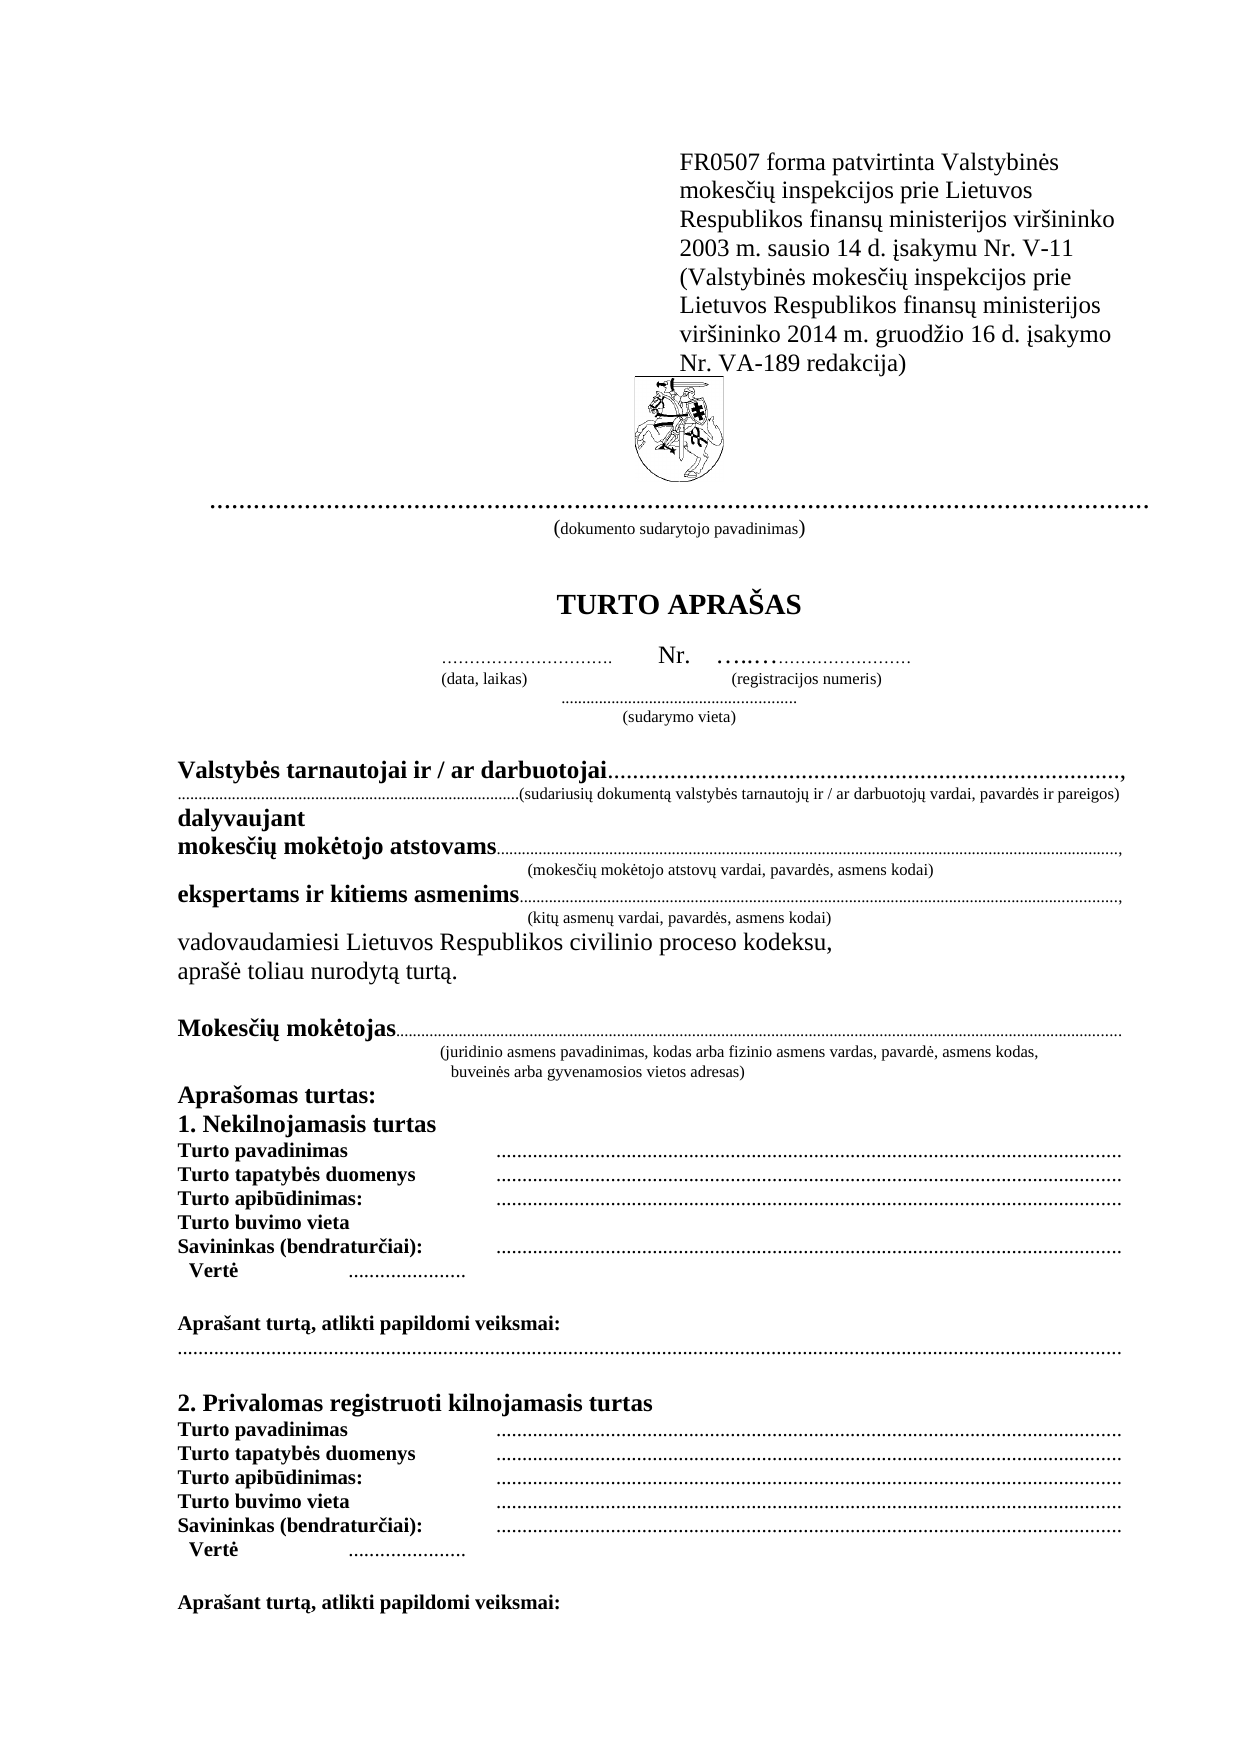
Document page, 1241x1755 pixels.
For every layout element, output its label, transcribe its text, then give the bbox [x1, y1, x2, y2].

text Turto pavadinimas [177, 1417, 1181, 1441]
text Nr. VA-189 redakcija) [177, 348, 1181, 377]
text ..................................................................................(sudariusių dokumentą valstybės tarnautojų ir / ar darbuotojų vardai, pavardės ir pareigos) [177, 783, 1181, 803]
text Savininkas (bendraturčiai): [177, 1234, 1181, 1258]
text Aprašomas turtas: [177, 1081, 1181, 1109]
text FR0507 forma patvirtinta Valstybinės [177, 147, 1181, 176]
text 1. Nekilnojamasis turtas [177, 1109, 1181, 1138]
table_header Vertė [177, 1537, 337, 1561]
table_header [819, 1537, 980, 1561]
text ekspertams ir kitiems asmenims , [177, 879, 1181, 908]
text Turto tapatybės duomenys [177, 1162, 1181, 1186]
text Turto buvimo vieta [177, 1210, 1181, 1234]
text (mokesčių mokėtojo atstovų vardai, pavardės, asmens kodai) [177, 860, 1181, 879]
text 2. Privalomas registruoti kilnojamasis turtas [177, 1388, 1181, 1417]
text Mokesčių mokėtojas [177, 1013, 1181, 1042]
text TURTO APRAŠAS [177, 587, 1181, 621]
table_header …………………………. Nr. …..……………………… [441, 640, 917, 668]
text buveinės arba gyvenamosios vietos adresas) [177, 1061, 1181, 1081]
text Lietuvos Respublikos finansų ministerijos [177, 291, 1181, 319]
text dalyvaujant [177, 803, 1181, 831]
text Turto pavadinimas [177, 1138, 1181, 1162]
text Aprašant turtą, atlikti papildomi veiksmai: [177, 1590, 1181, 1614]
table_header [673, 1259, 819, 1282]
text mokesčių inspekcijos prie Lietuvos [177, 176, 1181, 204]
text aprašė toliau nurodytą turtą. [177, 956, 1181, 985]
table_cell (data, laikas) (registracijos numeris) [441, 669, 917, 688]
text Valstybės tarnautojai ir / ar darbuotojai.................................................................................., [177, 755, 1181, 783]
text vadovaudamiesi Lietuvos Respublikos civilinio proceso kodeksu, [177, 927, 1181, 956]
text (juridinio asmens pavadinimas, kodas arba fizinio asmens vardas, pavardė, asmens kodas, [177, 1042, 1181, 1061]
table_header [498, 1537, 673, 1561]
text (Valstybinės mokesčių inspekcijos prie [177, 262, 1181, 291]
table_cell (sudarymo vieta) [441, 707, 917, 726]
table_header [980, 1259, 1144, 1282]
text Savininkas (bendraturčiai): [177, 1513, 1181, 1537]
table_cell [441, 688, 917, 707]
text 2003 m. sausio 14 d. įsakymu Nr. V-11 [177, 233, 1181, 262]
text viršininko 2014 m. gruodžio 16 d. įsakymo [177, 319, 1181, 348]
text Aprašant turtą, atlikti papildomi veiksmai: [177, 1311, 1181, 1335]
table_header Vertė [177, 1259, 337, 1282]
table_header [673, 1537, 819, 1561]
text (kitų asmenų vardai, pavardės, asmens kodai) [177, 908, 1181, 927]
table_header [980, 1537, 1144, 1561]
text Turto tapatybės duomenys [177, 1441, 1181, 1465]
table_header [337, 1537, 498, 1561]
text Turto buvimo vieta [177, 1489, 1181, 1513]
text ................................................................................................................................. (dokumento sudarytojo pavadinimas) [177, 482, 1181, 539]
table_header [819, 1259, 980, 1282]
text Turto apibūdinimas: [177, 1465, 1181, 1489]
table_header [337, 1259, 498, 1282]
text Turto apibūdinimas: [177, 1186, 1181, 1210]
text Respublikos finansų ministerijos viršininko [177, 204, 1181, 233]
text mokesčių mokėtojo atstovams , [177, 831, 1181, 860]
table_header [498, 1259, 673, 1282]
